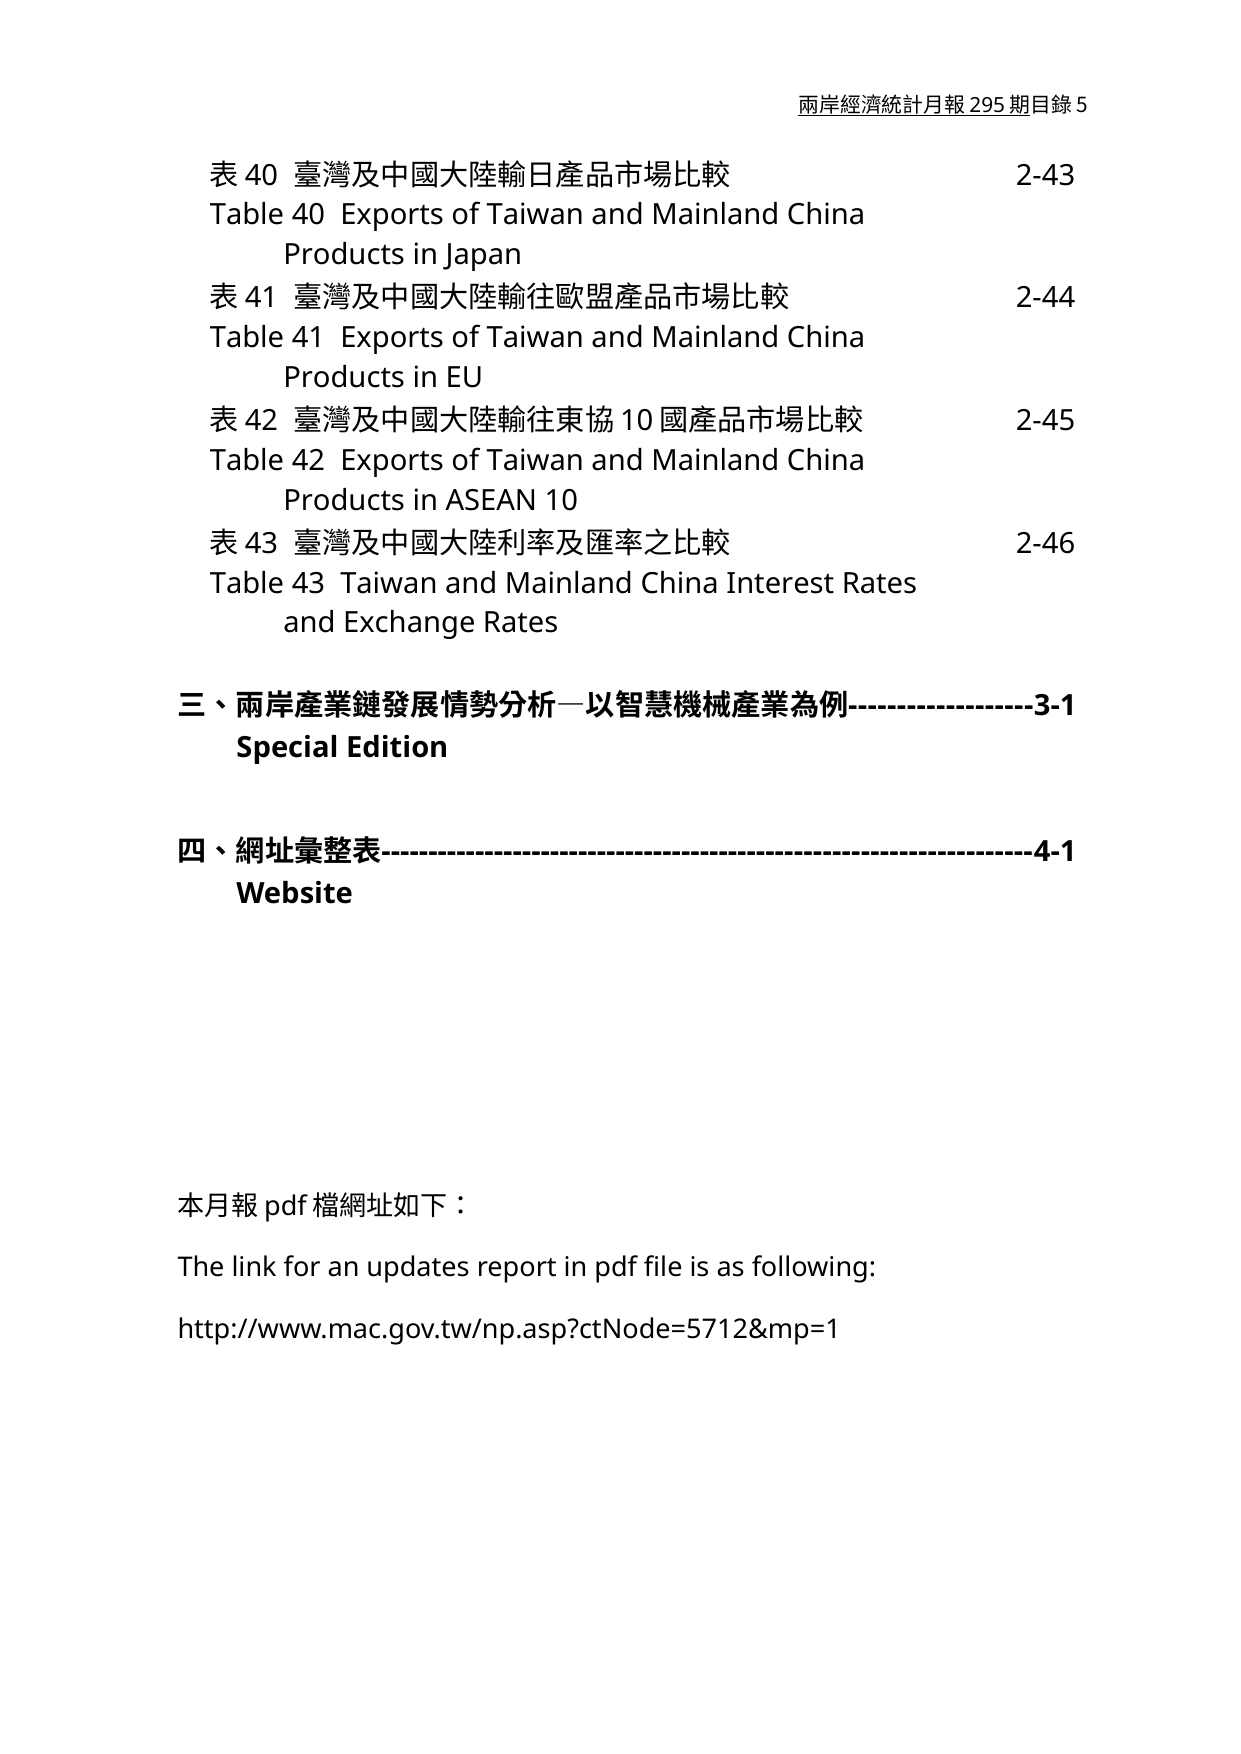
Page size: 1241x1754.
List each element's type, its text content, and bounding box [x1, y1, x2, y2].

table_cell [1111, 193, 1238, 272]
table_cell [948, 395, 1013, 439]
table_cell [1013, 316, 1111, 395]
table_cell 表42 臺灣及中國大陸輸往東協10國產品市場比較 [180, 395, 948, 439]
table_cell [948, 562, 1013, 641]
table_cell [1013, 193, 1111, 272]
table_cell [948, 518, 1013, 562]
table_cell [1111, 316, 1238, 395]
table_cell [1111, 395, 1238, 439]
table_cell 2-44 [1013, 272, 1111, 316]
table_cell [1111, 562, 1238, 641]
table_cell [1013, 562, 1111, 641]
table_cell 2-45 [1013, 395, 1111, 439]
text 三、兩岸產業鏈發展情勢分析—以智慧機械產業為例 3-1 [177, 682, 1137, 724]
table_cell 表41 臺灣及中國大陸輸往歐盟產品市場比較 [180, 272, 948, 316]
text The link for an updates report in pdf file is as following: [177, 1224, 1087, 1287]
text http://www.mac.gov.tw/np.asp?ctNode=5712&mp=1 [177, 1287, 1087, 1412]
table_cell 表40 臺灣及中國大陸輸日產品市場比較 [180, 149, 948, 193]
table_cell Table 42 Exports of Taiwan and Mainland China Products in ASEAN 10 [180, 439, 948, 518]
text Special Edition [177, 724, 1137, 766]
table_cell [1013, 439, 1111, 518]
table_cell Table 43 Taiwan and Mainland China Interest Rates and Exchange Rates [180, 562, 948, 641]
table_cell [1111, 518, 1238, 562]
table_cell [948, 193, 1013, 272]
table_cell [1111, 272, 1238, 316]
table_cell [948, 272, 1013, 316]
table_cell Table 40 Exports of Taiwan and Mainland China Products in Japan [180, 193, 948, 272]
table_cell [948, 149, 1013, 193]
table_cell [1111, 439, 1238, 518]
table_cell [948, 439, 1013, 518]
table_cell Table 41 Exports of Taiwan and Mainland China Products in EU [180, 316, 948, 395]
table_cell 2-46 [1013, 518, 1111, 562]
table_cell 表43 臺灣及中國大陸利率及匯率之比較 [180, 518, 948, 562]
text 四、網址彙整表 4-1 [177, 828, 1137, 870]
table_cell 2-43 [1013, 149, 1111, 193]
table_cell [948, 316, 1013, 395]
table_cell [1111, 149, 1238, 193]
text Website [177, 870, 1137, 912]
text 本月報pdf檔網址如下： [177, 1162, 1087, 1224]
